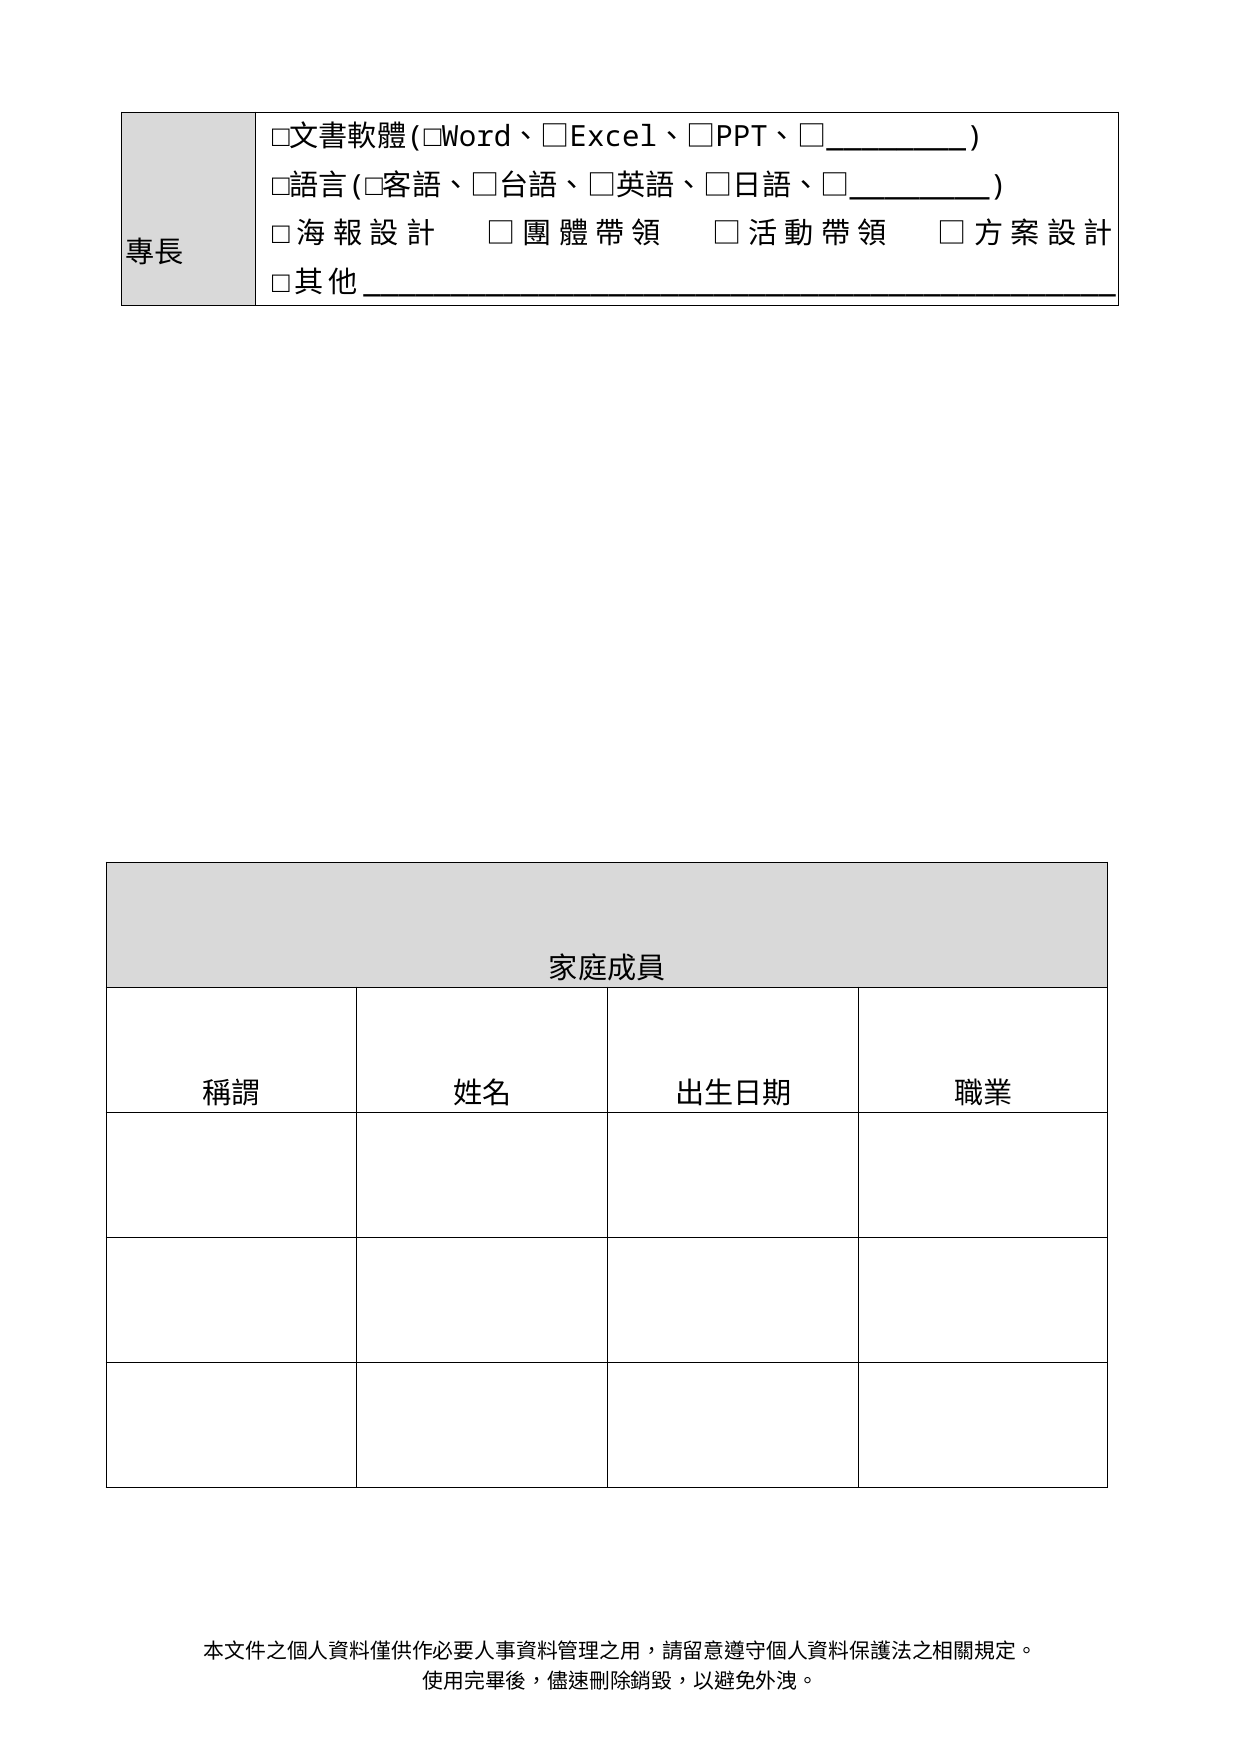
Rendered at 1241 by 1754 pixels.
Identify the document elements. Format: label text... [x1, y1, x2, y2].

table_cell [357, 1363, 607, 1487]
table_header 家庭成員 [107, 863, 1107, 987]
table_cell [107, 1113, 356, 1237]
table_cell [357, 1113, 607, 1237]
table_cell [608, 1238, 858, 1362]
table_cell [107, 1238, 356, 1362]
table_cell [107, 1363, 356, 1487]
table_cell 稱謂 [107, 988, 356, 1112]
table_cell 職業 [859, 988, 1107, 1112]
table_cell [859, 1113, 1107, 1237]
table_cell [859, 1238, 1107, 1362]
table_cell [608, 1113, 858, 1237]
table_cell 專長 [122, 113, 255, 305]
table_cell 出生日期 [608, 988, 858, 1112]
table_cell 姓名 [357, 988, 607, 1112]
table_cell [357, 1238, 607, 1362]
table_cell [608, 1363, 858, 1487]
table_cell □文書軟體(□Word、□Excel、□PPT、□________) □語言(□客語、□台語、□英語、□日語、□________) □海報設計 □團體帶領 □活動帶領 □方案設計 □其他__________________________________________________ [256, 113, 1118, 305]
table_cell [859, 1363, 1107, 1487]
